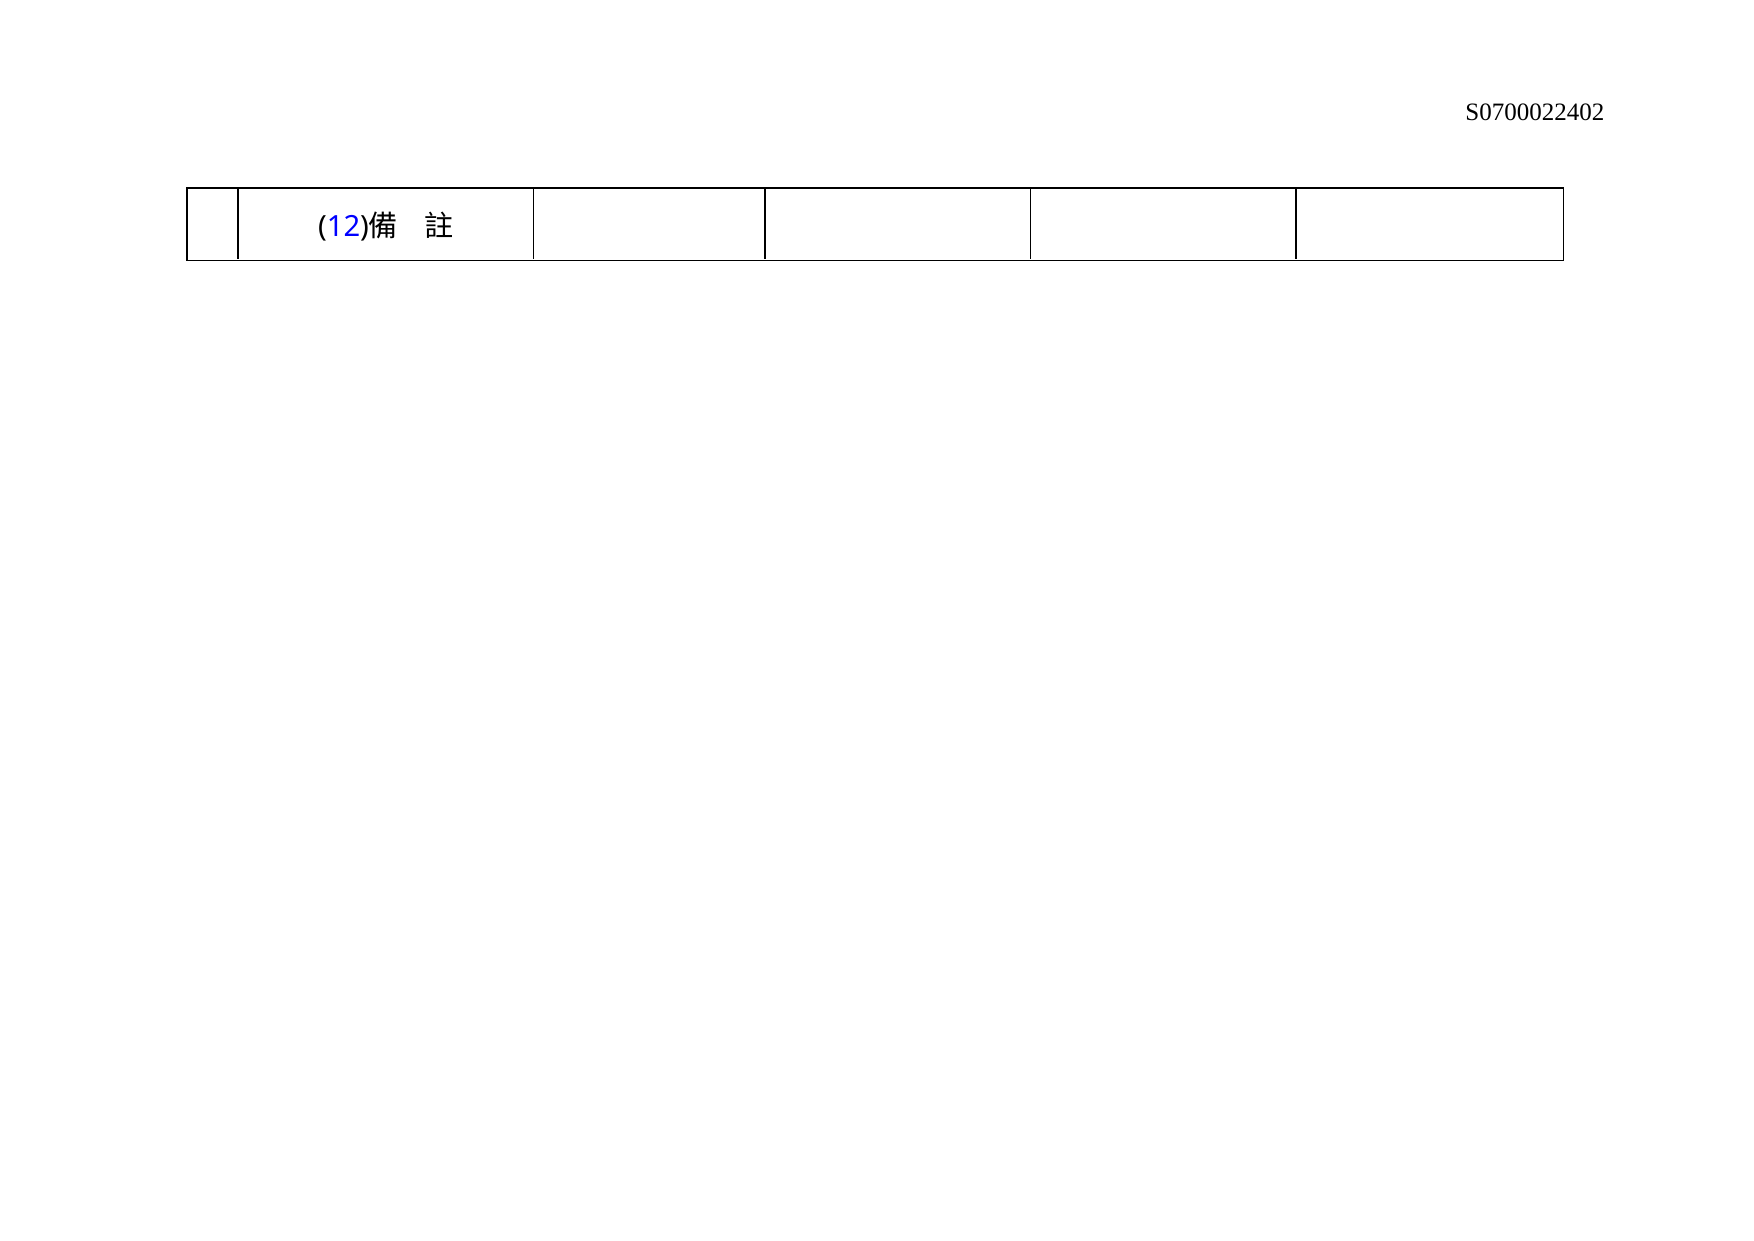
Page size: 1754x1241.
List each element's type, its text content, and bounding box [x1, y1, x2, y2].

table_cell [1297, 189, 1563, 259]
table_cell [1031, 189, 1295, 259]
table_cell (12)備 註 [239, 189, 533, 259]
table_header [188, 189, 237, 259]
table_cell [766, 189, 1030, 259]
table_cell [534, 189, 764, 259]
